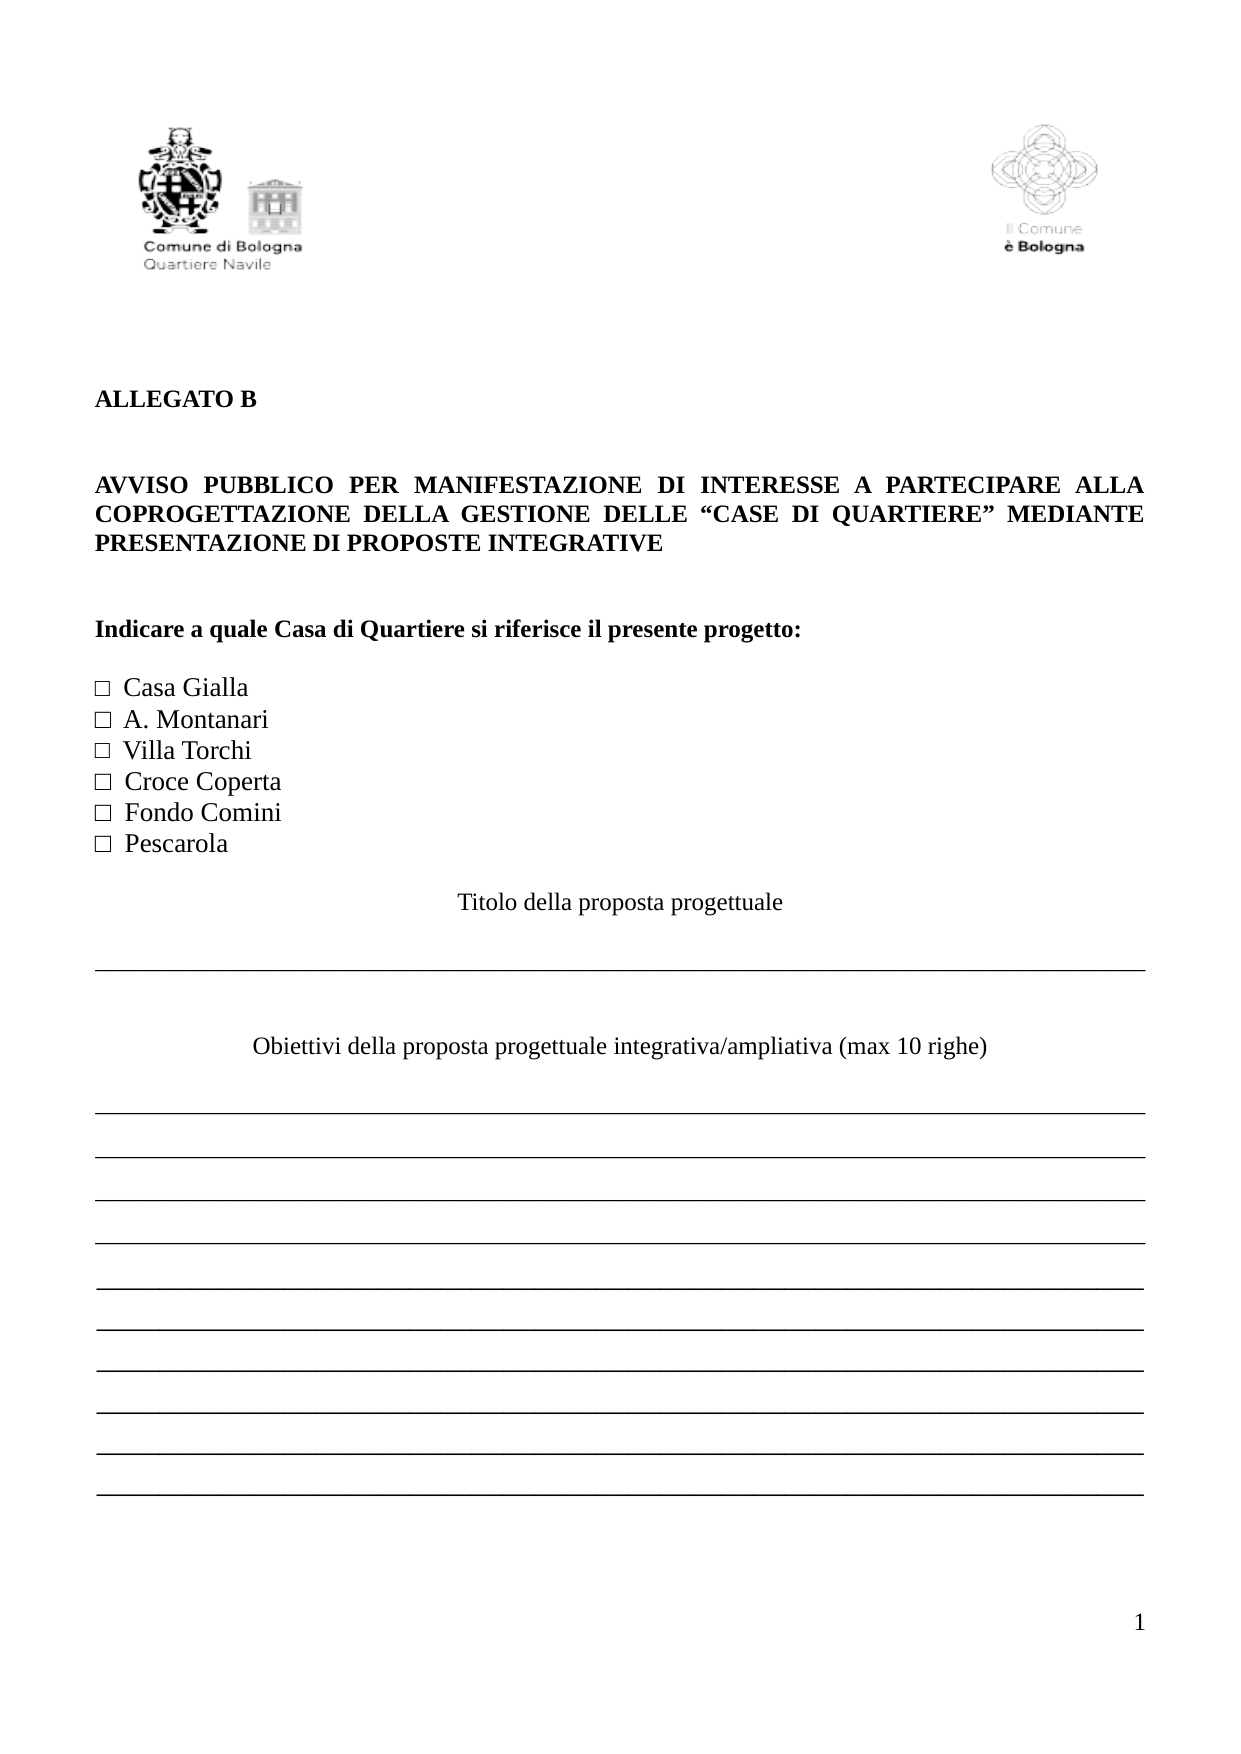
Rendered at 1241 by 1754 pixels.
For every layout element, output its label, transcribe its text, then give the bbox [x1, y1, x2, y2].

text Indicare a quale Casa di Quartiere si riferisce il presente progetto: [94, 614, 1146, 643]
text AVVISO PUBBLICO PER MANIFESTAZIONE DI INTERESSE A PARTECIPARE ALLA COPROGETTAZIONE DELLA GESTIONE DELLE “CASE DI QUARTIERE” MEDIANTE PRESENTAZIONE DI PROPOSTE INTEGRATIVE [94, 470, 1146, 557]
text □ Fondo Comini [94, 796, 1146, 827]
text ________________________________________________________________________________________________________________________________________________________________________ [94, 1088, 1146, 1160]
text □ Croce Coperta [94, 765, 1146, 796]
text □ Villa Torchi [94, 734, 1146, 765]
text ____________________________________________________________________________________ [94, 1175, 1146, 1203]
picture [137, 123, 1098, 298]
text Obiettivi della proposta progettuale integrativa/ampliativa (max 10 righe) [94, 1031, 1146, 1060]
text __________________________________________________________________________________________________________________________________________________________________________________________________________________________________________________________________________________________________________________________________________________________________________________________________________________ [94, 1257, 1146, 1499]
text ____________________________________________________________________________________ [94, 1218, 1146, 1247]
text ____________________________________________________________________________________ [94, 945, 1146, 973]
text □ A. Montanari [94, 703, 1146, 734]
text ALLEGATO B [94, 384, 1146, 413]
text Titolo della proposta progettuale [94, 887, 1146, 916]
text □ Pescarola [94, 827, 1146, 858]
text □ Casa Gialla [94, 672, 1146, 703]
